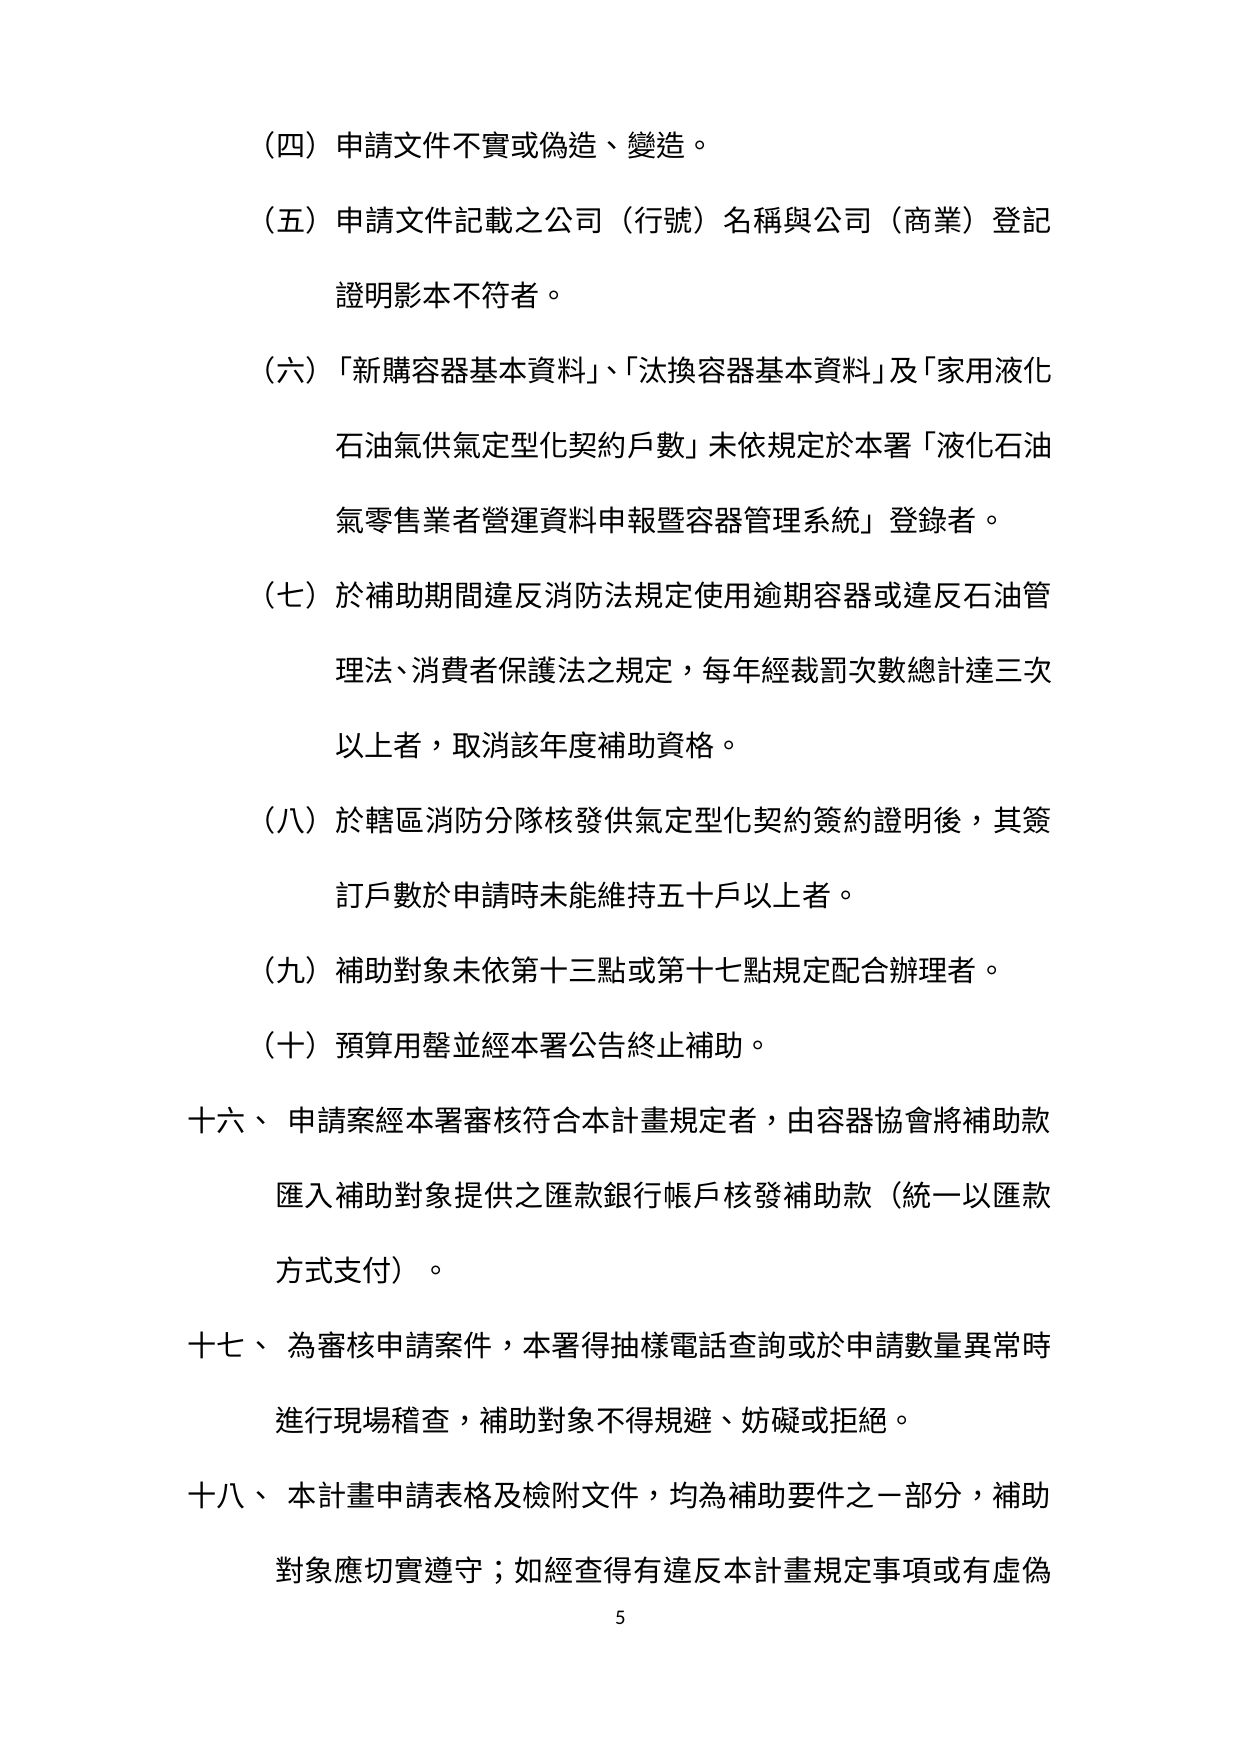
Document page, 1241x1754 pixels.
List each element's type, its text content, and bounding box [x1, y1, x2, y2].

list 於補助期間違反消防法規定使用逾期容器或違反石油管理法、消費者保護法之規定，每年經裁罰次數總計達三次以上者，取消該年度補助資格。 [247, 556, 1053, 781]
list 申請文件不實或偽造、變造。 [247, 106, 1053, 181]
list 預算用罄並經本署公告終止補助。 [247, 1006, 1053, 1081]
list 為審核申請案件，本署得抽樣電話查詢或於申請數量異常時進行現場稽查，補助對象不得規避、妨礙或拒絕。 [187, 1306, 1053, 1456]
list 補助對象未依第十三點或第十七點規定配合辦理者。 [247, 931, 1053, 1006]
list 申請案經本署審核符合本計畫規定者，由容器協會將補助款匯入補助對象提供之匯款銀行帳戶核發補助款（統一以匯款方式支付）。 [187, 1081, 1053, 1306]
list 「新購容器基本資料」、「汰換容器基本資料」及「家用液化石油氣供氣定型化契約戶數」未依規定於本署「液化石油氣零售業者營運資料申報暨容器管理系統」登錄者。 [247, 331, 1053, 556]
list 於轄區消防分隊核發供氣定型化契約簽約證明後，其簽訂戶數於申請時未能維持五十戶以上者。 [247, 781, 1053, 931]
list 申請文件記載之公司（行號）名稱與公司（商業）登記證明影本不符者。 [247, 181, 1053, 331]
list 本計畫申請表格及檢附文件，均為補助要件之ㄧ部分，補助對象應切實遵守；如經查得有違反本計畫規定事項或有虛偽 [187, 1456, 1053, 1606]
